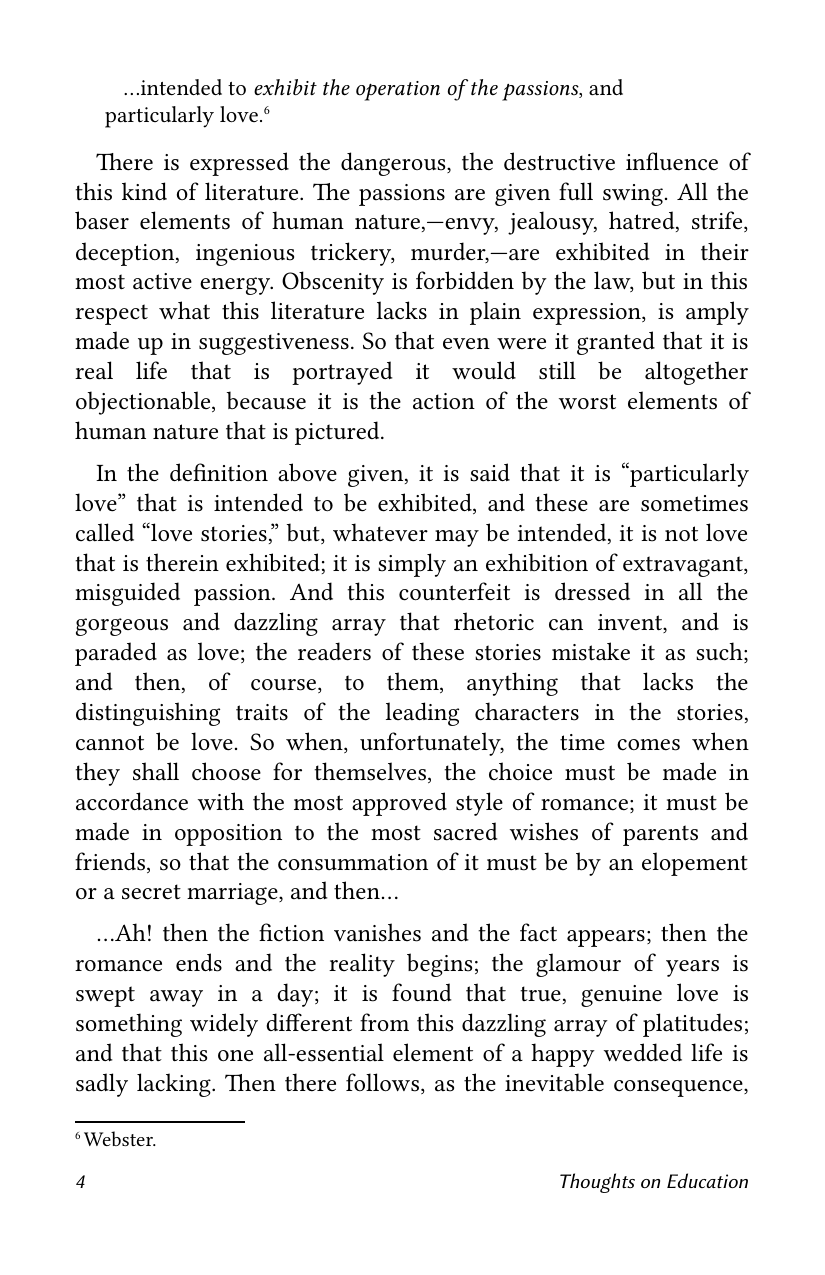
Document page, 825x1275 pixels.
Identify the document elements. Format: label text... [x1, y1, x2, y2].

text In the definition above given, it is said that it is “particularly love” that is intended to be exhibited, and these are sometimes called “love stories,” but, whatever may be intended, it is not love that is therein exhibited; it is simply an exhibition of extravagant, misguided passion. And this counterfeit is dressed in all the gorgeous and dazzling array that rhetoric can invent, and is paraded as love; the readers of these stories mistake it as such; and then, of course, to them, anything that lacks the distinguishing traits of the leading characters in the stories, cannot be love. So when, unfortunately, the time comes when they shall choose for themselves, the choice must be made in accordance with the most approved style of romance; it must be made in opposition to the most sacred wishes of parents and friends, so that the consummation of it must be by an elopement or a secret marriage, and then... [75, 459, 750, 906]
text ...Ah! then the fiction vanishes and the fact appears; then the romance ends and the reality begins; the glamour of years is swept away in a day; it is found that true, genuine love is something widely different from this dazzling array of platitudes; and that this one all-essential element of a happy wedded life is sadly lacking. Then there follows, as the inevitable consequence, [75, 919, 750, 1097]
text ...intended to exhibit the operation of the passions, and particularly love. [105, 75, 720, 128]
text There is expressed the dangerous, the destructive influence of this kind of literature. The passions are given full swing. All the baser elements of human nature,—envy, jealousy, hatred, strife, deception, ingenious trickery, murder,—are exhibited in their most active energy. Obscenity is forbidden by the law, but in this respect what this literature lacks in plain expression, is amply made up in suggestiveness. So that even were it granted that it is real life that is portrayed it would still be altogether objectionable, because it is the action of the worst elements of human nature that is pictured. [75, 148, 750, 445]
text Webster. [75, 1128, 750, 1152]
